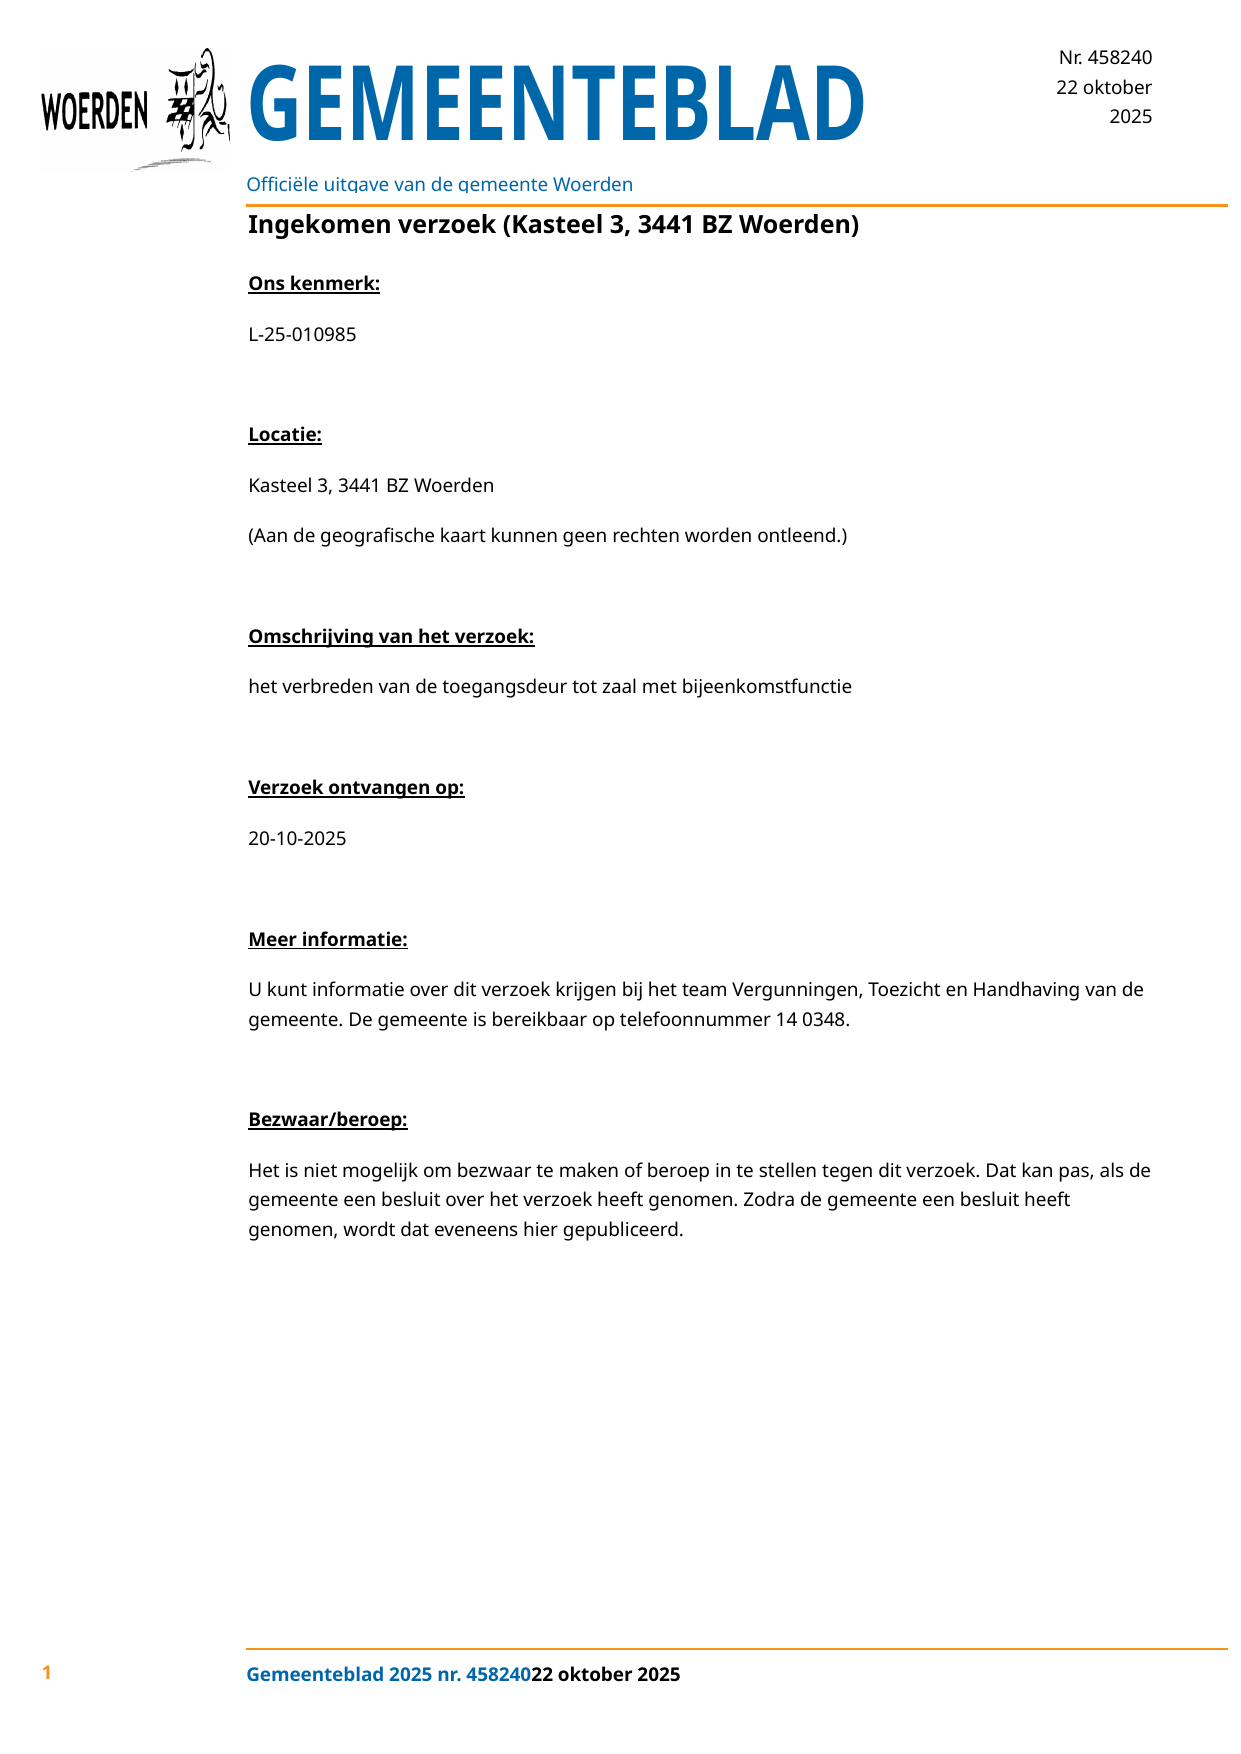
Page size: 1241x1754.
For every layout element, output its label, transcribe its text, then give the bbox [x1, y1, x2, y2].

text Kasteel 3, 3441 BZ Woerden [248, 472, 1152, 498]
text U kunt informatie over dit verzoek krijgen bij het team Vergunningen, Toezicht en Handhaving van de gemeente. De gemeente is bereikbaar op telefoonnummer 14 0348. [248, 976, 1152, 1031]
text Ons kenmerk: [248, 270, 1152, 296]
text L-25-010985 [248, 321, 1152, 346]
picture [41, 47, 231, 172]
text Ingekomen verzoek (Kasteel 3, 3441 BZ Woerden) [248, 207, 1152, 241]
text 20-10-2025 [248, 825, 1152, 851]
text Meer informatie: [248, 926, 1152, 951]
text Locatie: [248, 422, 1152, 447]
text Omschrijving van het verzoek: [248, 623, 1152, 649]
text Het is niet mogelijk om bezwaar te maken of beroep in te stellen tegen dit verzoek. Dat kan pas, als de gemeente een besluit over het verzoek heeft genomen. Zodra de gemeente een besluit heeft genomen, wordt dat eveneens hier gepubliceerd. [248, 1157, 1152, 1242]
text (Aan de geografische kaart kunnen geen rechten worden ontleend.) [248, 522, 1152, 548]
text het verbreden van de toegangsdeur tot zaal met bijeenkomstfunctie [248, 674, 1152, 699]
text Verzoek ontvangen op: [248, 774, 1152, 800]
text Bezwaar/beroep: [248, 1107, 1152, 1132]
